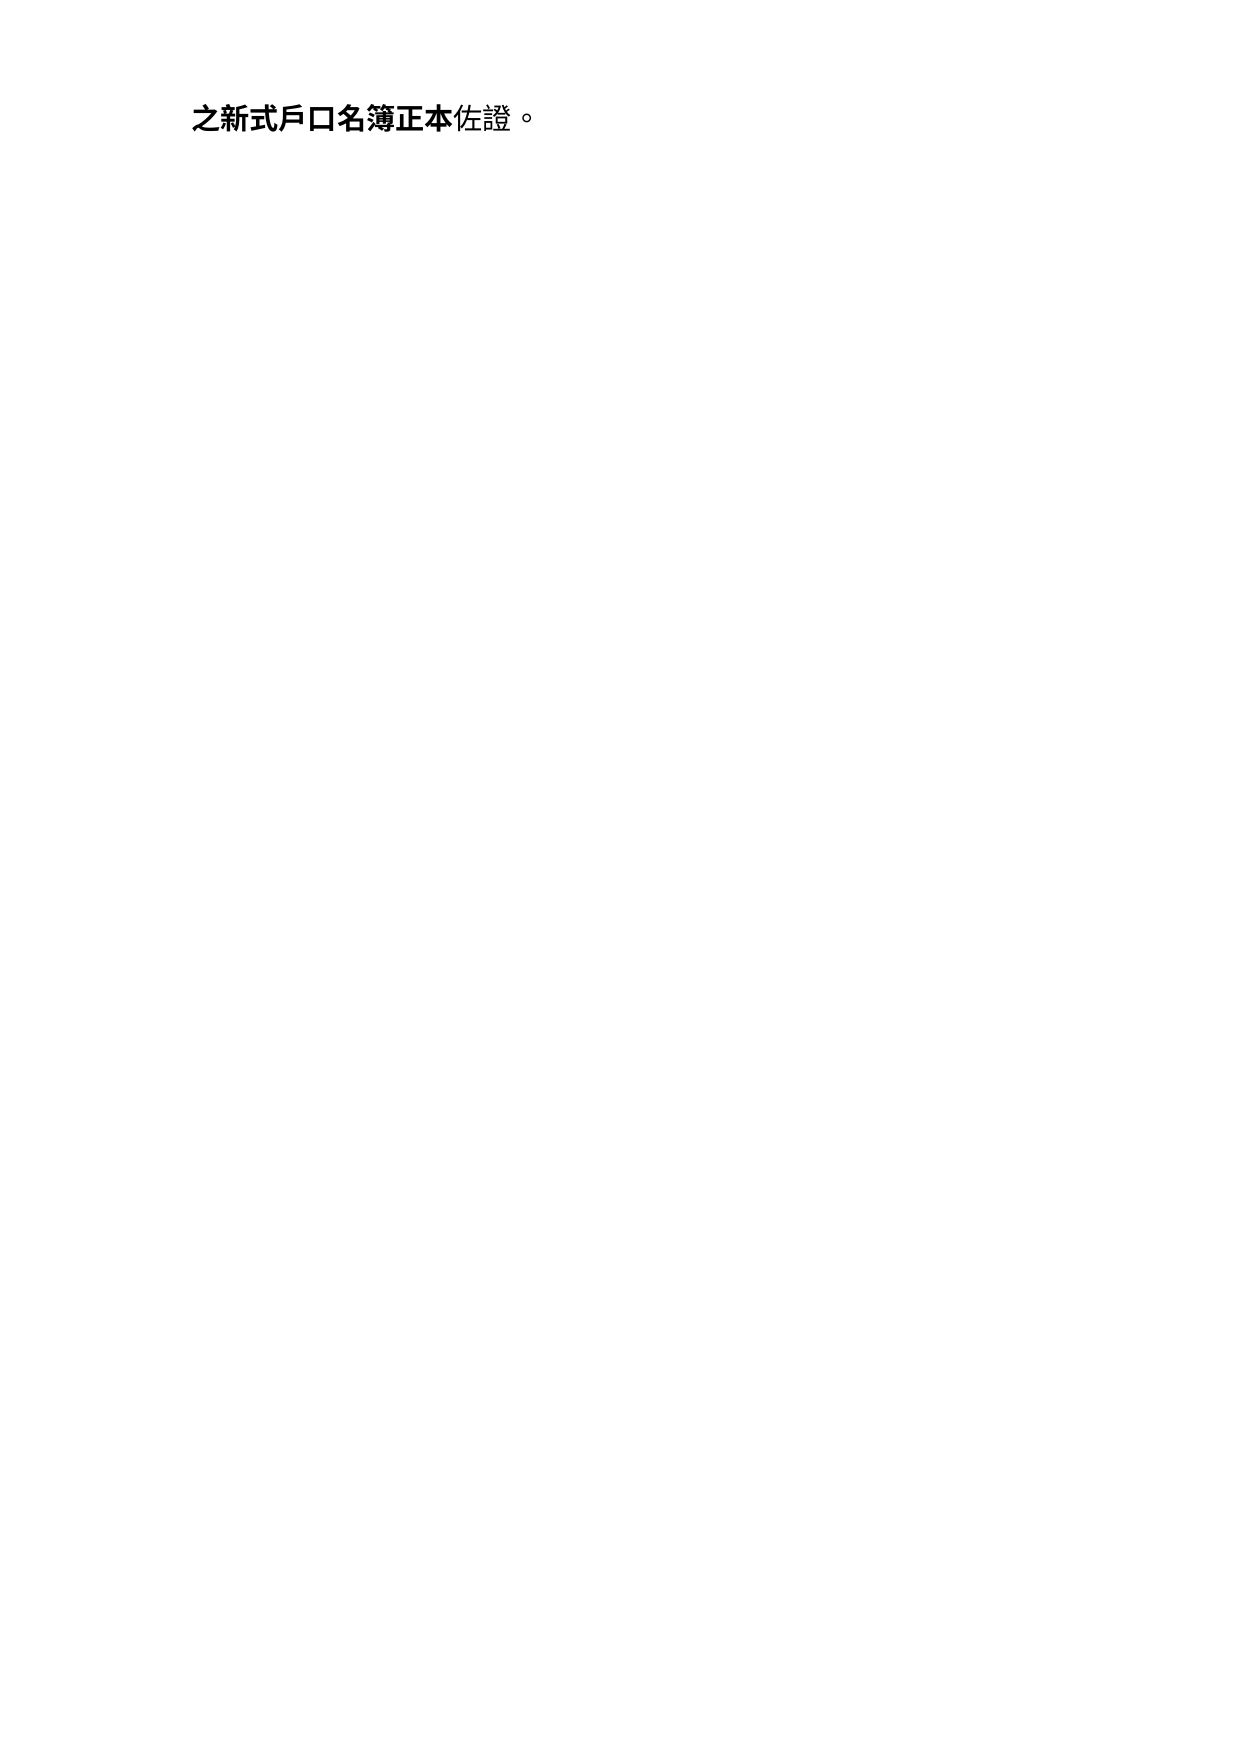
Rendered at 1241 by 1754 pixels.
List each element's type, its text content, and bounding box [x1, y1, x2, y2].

text 之新式戶口名簿正本佐證。 [103, 96, 1123, 138]
